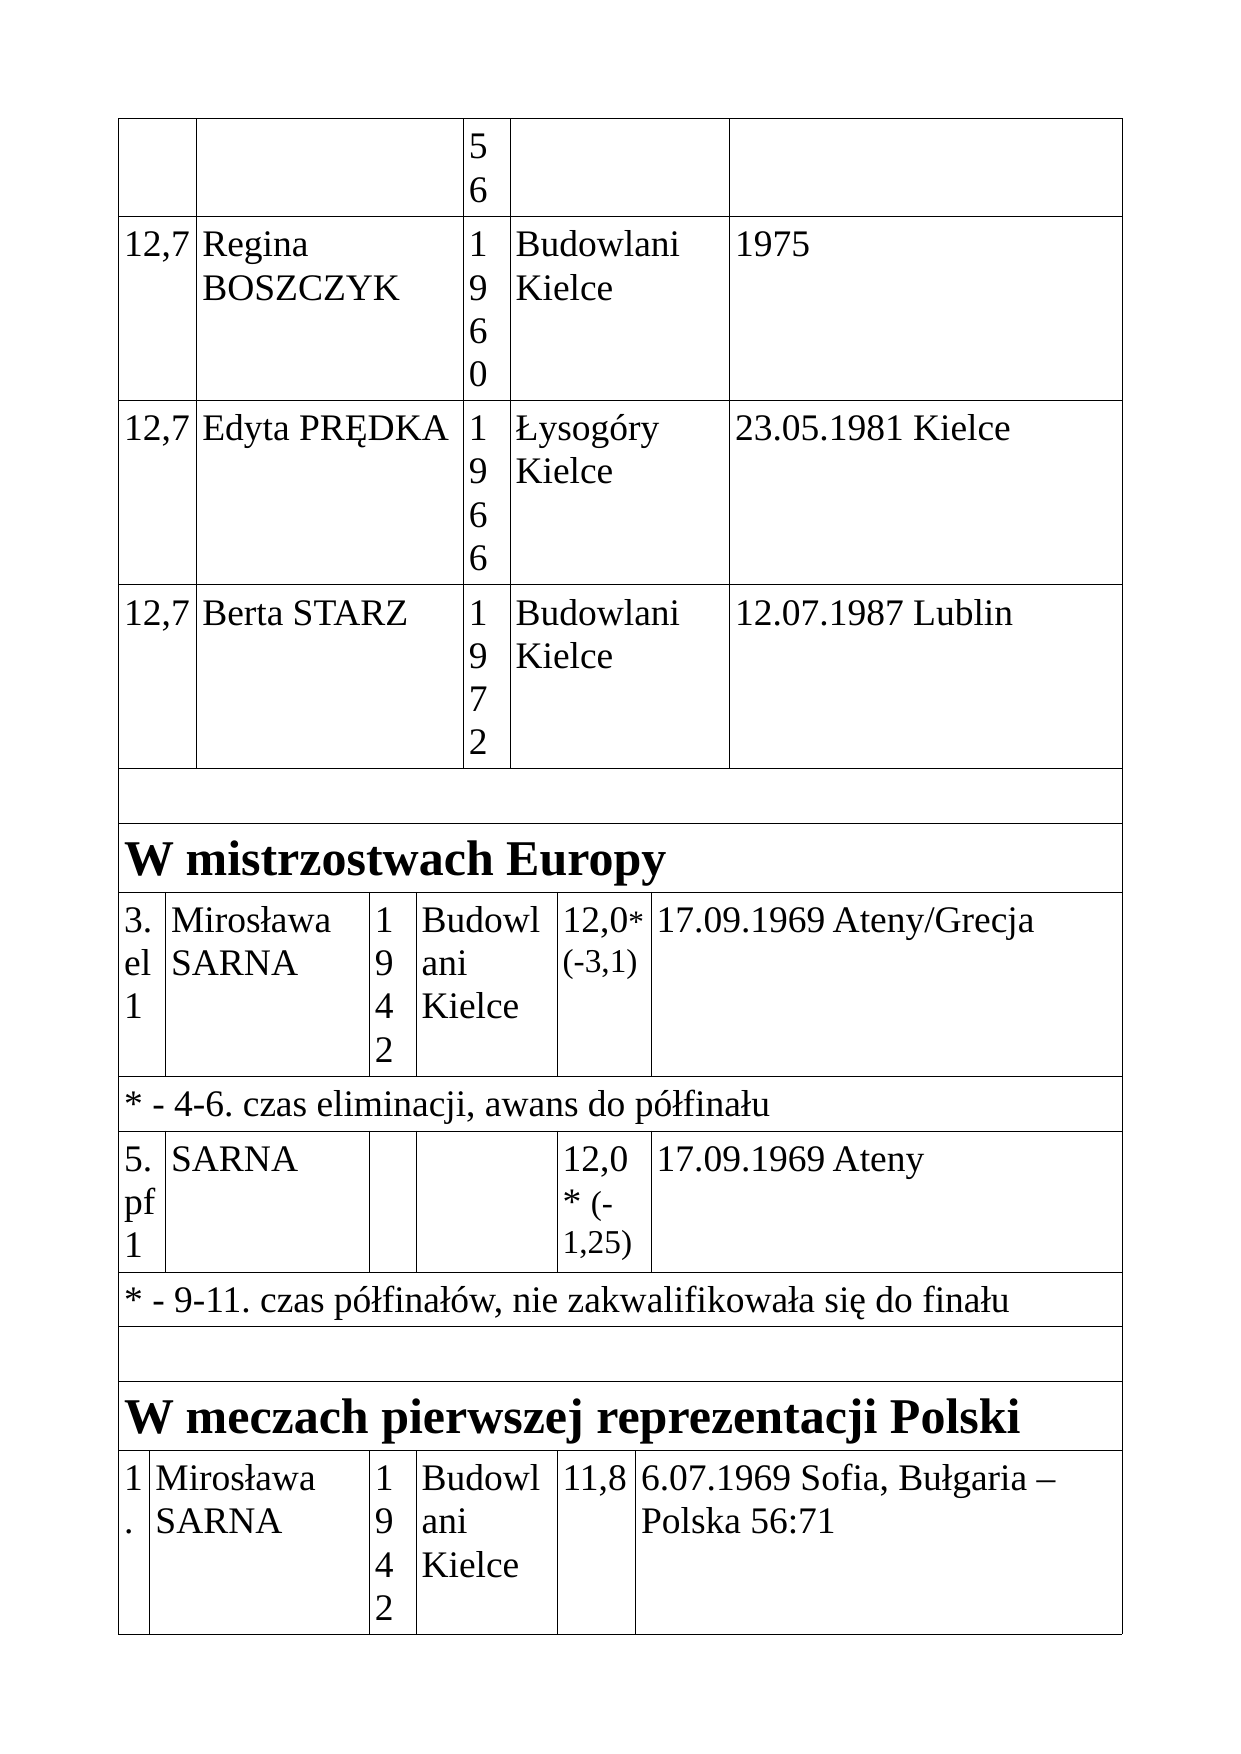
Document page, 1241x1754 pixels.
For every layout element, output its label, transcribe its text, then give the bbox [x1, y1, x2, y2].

table_cell [119, 119, 196, 216]
table_cell 12,0* (-3,1) [558, 893, 651, 1076]
table_cell [197, 119, 463, 216]
table_cell [730, 119, 1122, 216]
table_cell 3. el1 [119, 893, 165, 1076]
table_cell Mirosława SARNA [150, 1451, 369, 1634]
table_cell 12,7 [119, 217, 196, 400]
table_cell * - 9-11. czas półfinałów, nie zakwalifikowała się do finału [119, 1273, 1122, 1326]
table_cell 1966 [464, 401, 510, 584]
table_cell Budowlani Kielce [417, 1451, 557, 1634]
table_cell 1972 [464, 585, 510, 768]
table_cell W meczach pierwszej reprezentacji Polski [119, 1382, 1122, 1450]
table_cell Berta STARZ [197, 585, 463, 768]
table_cell [119, 1327, 1122, 1381]
table_cell 17.09.1969 Ateny [652, 1132, 1122, 1272]
table_cell Regina BOSZCZYK [197, 217, 463, 400]
table_cell 23.05.1981 Kielce [730, 401, 1122, 584]
table_cell 17.09.1969 Ateny/Grecja [652, 893, 1122, 1076]
table_cell 12,7 [119, 585, 196, 768]
table_cell 11,8 [558, 1451, 635, 1634]
table_cell 12.07.1987 Lublin [730, 585, 1122, 768]
table_cell Łysogóry Kielce [511, 401, 729, 584]
table_cell Mirosława SARNA [166, 893, 369, 1076]
table_cell 56 [464, 119, 510, 216]
table_cell [417, 1132, 557, 1272]
table_cell 6.07.1969 Sofia, Bułgaria – Polska 56:71 [636, 1451, 1122, 1634]
table_cell Budowlani Kielce [511, 585, 729, 768]
table_cell 1975 [730, 217, 1122, 400]
table_cell SARNA [166, 1132, 369, 1272]
table_cell 1942 [370, 893, 416, 1076]
table_cell 1. [119, 1451, 149, 1634]
table_cell Edyta PRĘDKA [197, 401, 463, 584]
table_cell 12,7 [119, 401, 196, 584]
table_cell [119, 769, 1122, 823]
table_cell [370, 1132, 416, 1272]
table_cell 1960 [464, 217, 510, 400]
table_cell 12,0* (-1,25) [558, 1132, 651, 1272]
table_cell W mistrzostwach Europy [119, 824, 1122, 892]
table_cell * - 4-6. czas eliminacji, awans do półfinału [119, 1077, 1122, 1131]
table_cell Budowlani Kielce [417, 893, 557, 1076]
table_cell 1942 [370, 1451, 416, 1634]
table_cell 5. pf1 [119, 1132, 165, 1272]
table_cell [511, 119, 729, 216]
table_cell Budowlani Kielce [511, 217, 729, 400]
